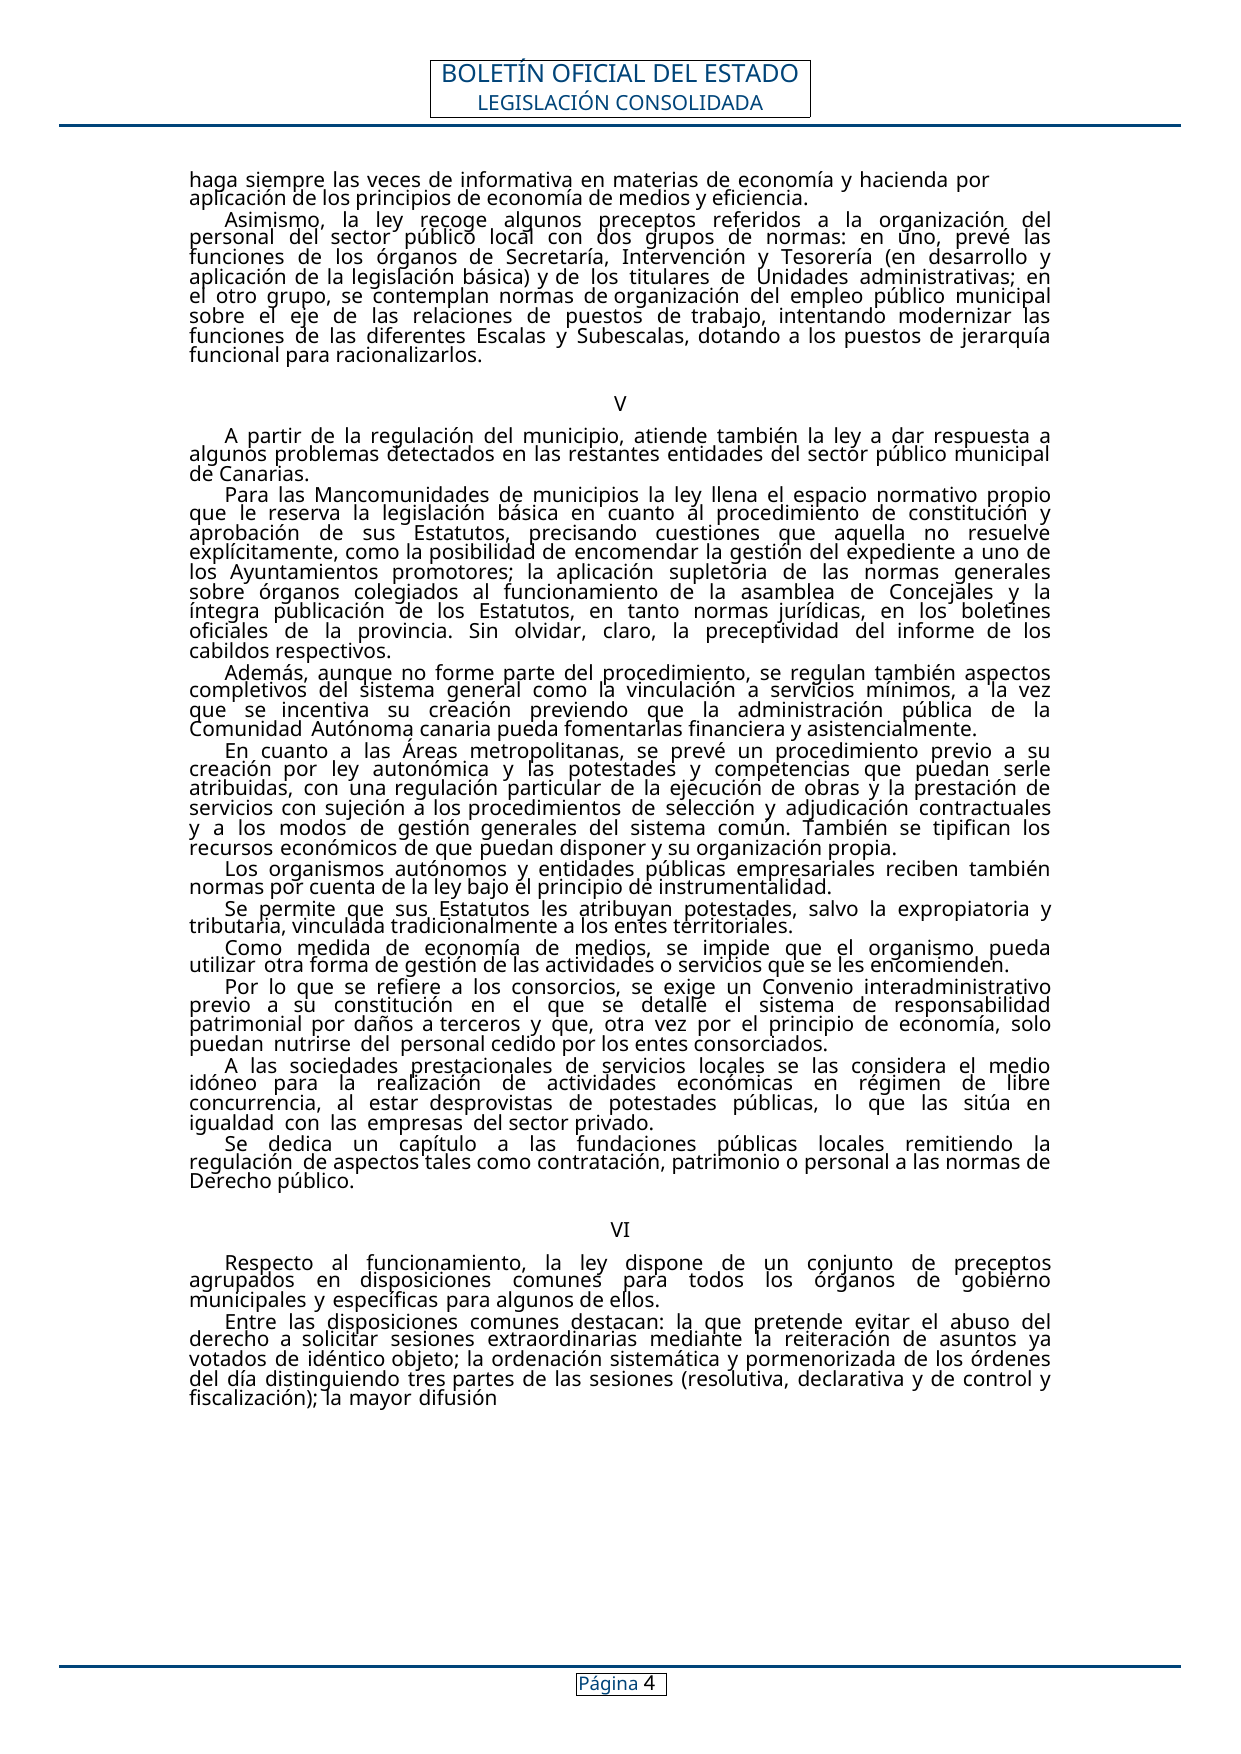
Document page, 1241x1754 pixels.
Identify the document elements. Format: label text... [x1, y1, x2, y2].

text Respecto al funcionamiento, la ley dispone de un conjunto de preceptos agrupados en disposiciones comunes para todos los órganos de gobierno municipales y específicas para algunos de ellos. [189, 1254, 1051, 1313]
text Los organismos autónomos y entidades públicas empresariales reciben también normas por cuenta de la ley bajo el principio de instrumentalidad. [189, 861, 1051, 900]
text A partir de la regulación del municipio, atiende también la ley a dar respuesta a algunos problemas detectados en las restantes entidades del sector público municipal de Canarias. [189, 428, 1051, 487]
text Entre las disposiciones comunes destacan: la que pretende evitar el abuso del derecho a solicitar sesiones extraordinarias mediante la reiteración de asuntos ya votados de idéntico objeto; la ordenación sistemática y pormenorizada de los órdenes del día distinguiendo tres partes de las sesiones (resolutiva, declarativa y de control y fiscalización); la mayor difusión [189, 1313, 1051, 1412]
text Se permite que sus Estatutos les atribuyan potestades, salvo la expropiatoria y tributaria, vinculada tradicionalmente a los entes territoriales. [189, 900, 1051, 939]
text VI [451, 1215, 789, 1244]
text Asimismo, la ley recoge algunos preceptos referidos a la organización del personal del sector público local con dos grupos de normas: en uno, prevé las funciones de los órganos de Secretaría, Intervención y Tesorería (en desarrollo y aplicación de la legislación básica) y de los titulares de Unidades administrativas; en el otro grupo, se contemplan normas de organización del empleo público municipal sobre el eje de las relaciones de puestos de trabajo, intentando modernizar las funciones de las diferentes Escalas y Subescalas, dotando a los puestos de jerarquía funcional para racionalizarlos. [189, 212, 1051, 369]
text Además, aunque no forme parte del procedimiento, se regulan también aspectos completivos del sistema general como la vinculación a servicios mínimos, a la vez que se incentiva su creación previendo que la administración pública de la Comunidad Autónoma canaria pueda fomentarlas financiera y asistencialmente. [189, 664, 1051, 743]
text Por lo que se refiere a los consorcios, se exige un Convenio interadministrativo previo a su constitución en el que se detalle el sistema de responsabilidad patrimonial por daños a terceros y que, otra vez por el principio de economía, solo puedan nutrirse del personal cedido por los entes consorciados. [189, 979, 1051, 1057]
text Como medida de economía de medios, se impide que el organismo pueda utilizar otra forma de gestión de las actividades o servicios que se les encomienden. [189, 939, 1051, 979]
text A las sociedades prestacionales de servicios locales se las considera el medio idóneo para la realización de actividades económicas en régimen de libre concurrencia, al estar desprovistas de potestades públicas, lo que las sitúa en igualdad con las empresas del sector privado. [189, 1057, 1051, 1136]
text haga siempre las veces de informativa en materias de economía y hacienda por aplicación de los principios de economía de medios y eficiencia. [189, 172, 1051, 212]
text Para las Mancomunidades de municipios la ley llena el espacio normativo propio que le reserva la legislación básica en cuanto al procedimiento de constitución y aprobación de sus Estatutos, precisando cuestiones que aquella no resuelve explícitamente, como la posibilidad de encomendar la gestión del expediente a uno de los Ayuntamientos promotores; la aplicación supletoria de las normas generales sobre órganos colegiados al funcionamiento de la asamblea de Concejales y la íntegra publicación de los Estatutos, en tanto normas jurídicas, en los boletines oficiales de la provincia. Sin olvidar, claro, la preceptividad del informe de los cabildos respectivos. [189, 487, 1051, 664]
text Se dedica un capítulo a las fundaciones públicas locales remitiendo la regulación de aspectos tales como contratación, patrimonio o personal a las normas de Derecho público. [189, 1136, 1051, 1195]
text V [187, 389, 1053, 418]
text En cuanto a las Áreas metropolitanas, se prevé un procedimiento previo a su creación por ley autonómica y las potestades y competencias que puedan serle atribuidas, con una regulación particular de la ejecución de obras y la prestación de servicios con sujeción a los procedimientos de selección y adjudicación contractuales y a los modos de gestión generales del sistema común. También se tipifican los recursos económicos de que puedan disponer y su organización propia. [189, 743, 1051, 861]
